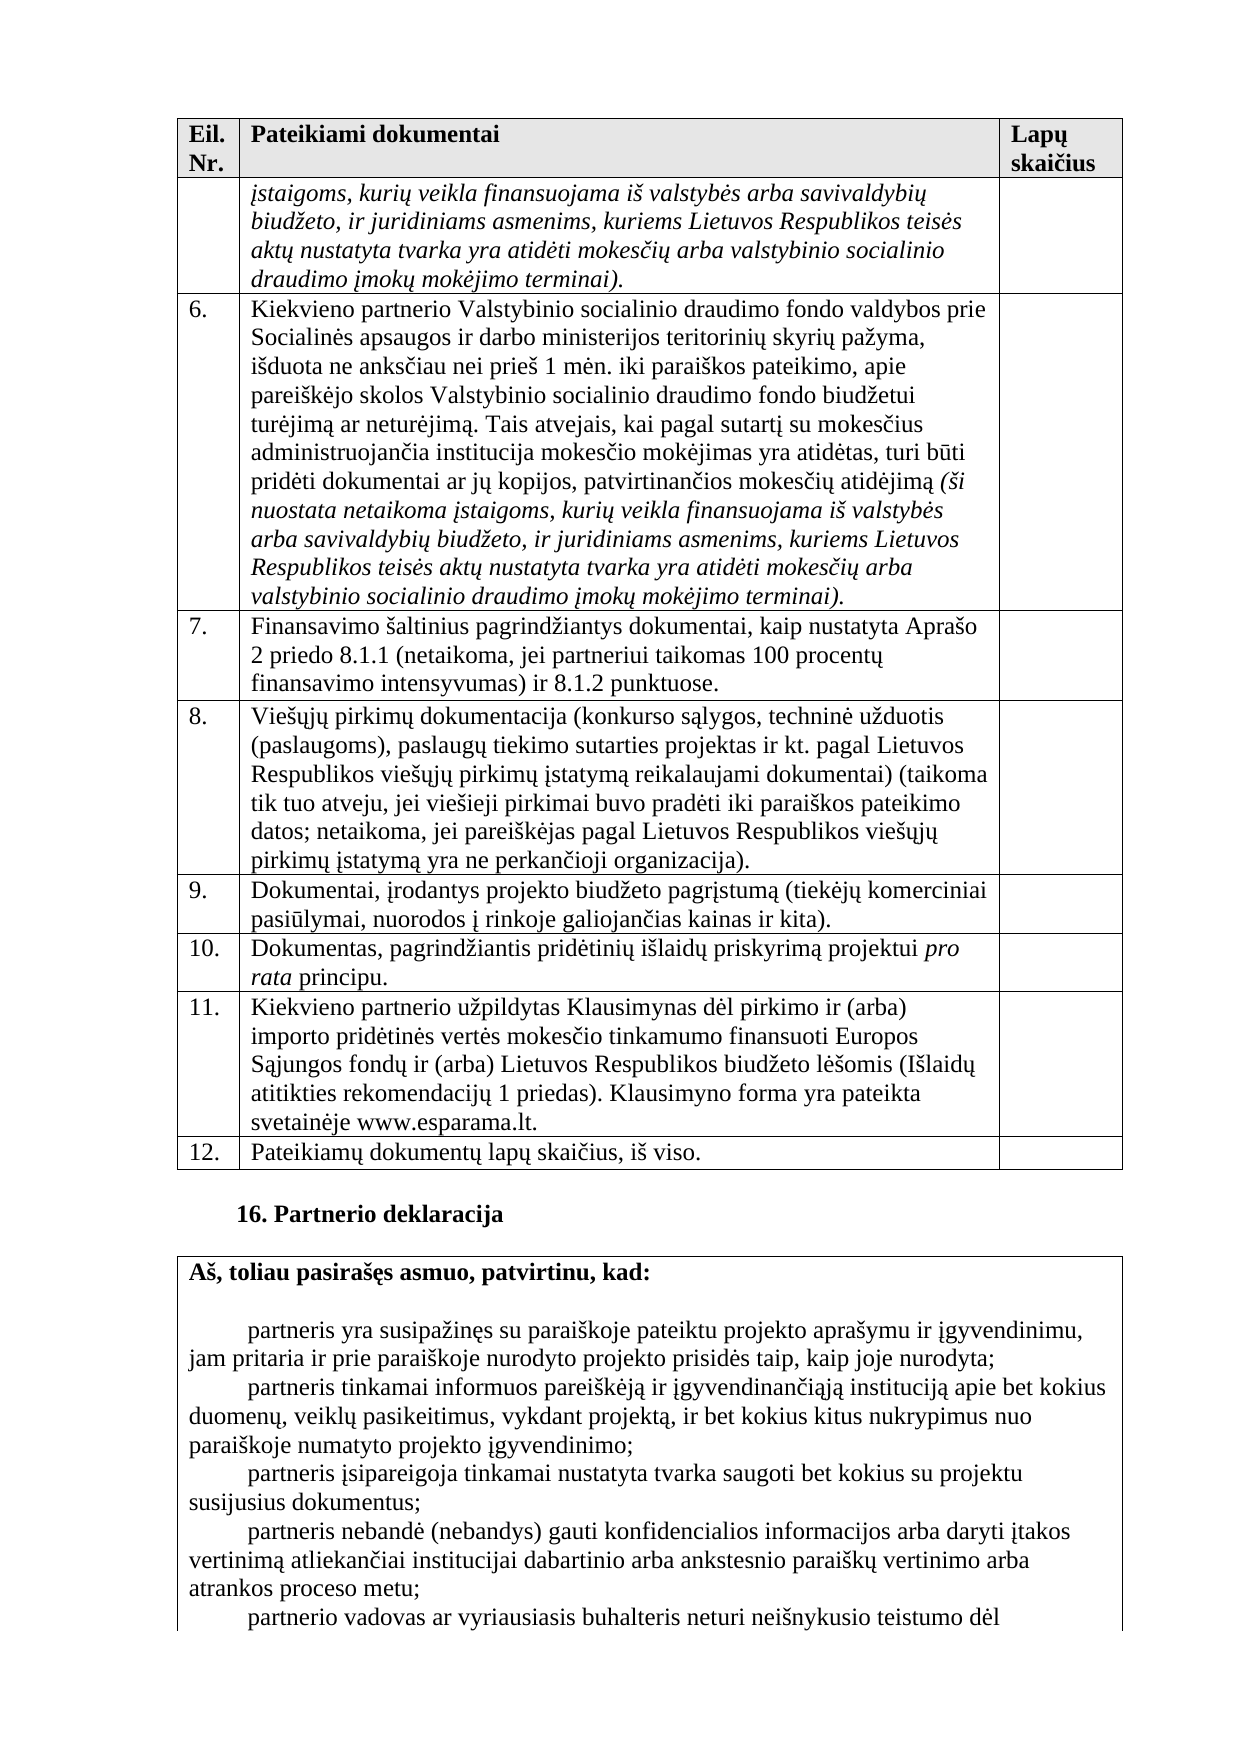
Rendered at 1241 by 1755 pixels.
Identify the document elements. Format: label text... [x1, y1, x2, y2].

table_cell įstaigoms, kurių veikla finansuojama iš valstybės arba savivaldybių biudžeto, ir juridiniams asmenims, kuriems Lietuvos Respublikos teisės aktų nustatyta tvarka yra atidėti mokesčių arba valstybinio socialinio draudimo įmokų mokėjimo terminai). [240, 178, 999, 293]
table_cell [1000, 1137, 1122, 1169]
table_cell 10. [178, 934, 239, 991]
text 16. Partnerio deklaracija [177, 1199, 1122, 1227]
table_cell 7. [178, 611, 239, 700]
table_cell 12. [178, 1137, 239, 1169]
table_cell [1000, 934, 1122, 991]
table_cell Dokumentai, įrodantys projekto biudžeto pagrįstumą (tiekėjų komerciniai pasiūlymai, nuorodos į rinkoje galiojančias kainas ir kita). [240, 875, 999, 932]
table_cell [178, 178, 239, 293]
table_cell Finansavimo šaltinius pagrindžiantys dokumentai, kaip nustatyta Aprašo 2 priedo 8.1.1 (netaikoma, jei partneriui taikomas 100 procentų finansavimo intensyvumas) ir 8.1.2 punktuose. [240, 611, 999, 700]
table_cell Kiekvieno partnerio užpildytas Klausimynas dėl pirkimo ir (arba) importo pridėtinės vertės mokesčio tinkamumo finansuoti Europos Sąjungos fondų ir (arba) Lietuvos Respublikos biudžeto lėšomis (Išlaidų atitikties rekomendacijų 1 priedas). Klausimyno forma yra pateikta svetainėje www.esparama.lt. [240, 992, 999, 1136]
table_cell 8. [178, 701, 239, 874]
table_cell 6. [178, 294, 239, 610]
table_cell [1000, 611, 1122, 700]
table_cell [1000, 701, 1122, 874]
table_header Aš, toliau pasirašęs asmuo, patvirtinu, kad: partneris yra susipažinęs su paraiškoje pateiktu projekto aprašymu ir įgyvendinimu, jam pritaria ir prie paraiškoje nurodyto projekto prisidės taip, kaip joje nurodyta; partneris tinkamai informuos pareiškėją ir įgyvendinančiąją instituciją apie bet kokius duomenų, veiklų pasikeitimus, vykdant projektą, ir bet kokius kitus nukrypimus nuo paraiškoje numatyto projekto įgyvendinimo; partneris įsipareigoja tinkamai nustatyta tvarka saugoti bet kokius su projektu susijusius dokumentus; partneris nebandė (nebandys) gauti konfidencialios informacijos arba daryti įtakos vertinimą atliekančiai institucijai dabartinio arba ankstesnio paraiškų vertinimo arba atrankos proceso metu; partnerio vadovas ar vyriausiasis buhalteris neturi neišnykusio teistumo dėl [178, 1257, 1122, 1631]
table_cell Viešųjų pirkimų dokumentacija (konkurso sąlygos, techninė užduotis (paslaugoms), paslaugų tiekimo sutarties projektas ir kt. pagal Lietuvos Respublikos viešųjų pirkimų įstatymą reikalaujami dokumentai) (taikoma tik tuo atveju, jei viešieji pirkimai buvo pradėti iki paraiškos pateikimo datos; netaikoma, jei pareiškėjas pagal Lietuvos Respublikos viešųjų pirkimų įstatymą yra ne perkančioji organizacija). [240, 701, 999, 874]
table_cell Kiekvieno partnerio Valstybinio socialinio draudimo fondo valdybos prie Socialinės apsaugos ir darbo ministerijos teritorinių skyrių pažyma, išduota ne anksčiau nei prieš 1 mėn. iki paraiškos pateikimo, apie pareiškėjo skolos Valstybinio socialinio draudimo fondo biudžetui turėjimą ar neturėjimą. Tais atvejais, kai pagal sutartį su mokesčius administruojančia institucija mokesčio mokėjimas yra atidėtas, turi būti pridėti dokumentai ar jų kopijos, patvirtinančios mokesčių atidėjimą (ši nuostata netaikoma įstaigoms, kurių veikla finansuojama iš valstybės arba savivaldybių biudžeto, ir juridiniams asmenims, kuriems Lietuvos Respublikos teisės aktų nustatyta tvarka yra atidėti mokesčių arba valstybinio socialinio draudimo įmokų mokėjimo terminai). [240, 294, 999, 610]
table_cell [1000, 178, 1122, 293]
table_cell 11. [178, 992, 239, 1136]
table_header Lapų skaičius [1000, 119, 1122, 177]
table_header Eil. Nr. [178, 119, 239, 177]
table_cell [1000, 294, 1122, 610]
table_cell [1000, 875, 1122, 932]
table_cell 9. [178, 875, 239, 932]
table_cell Dokumentas, pagrindžiantis pridėtinių išlaidų priskyrimą projektui pro rata principu. [240, 934, 999, 991]
table_header Pateikiami dokumentai [240, 119, 999, 177]
table_cell Pateikiamų dokumentų lapų skaičius, iš viso. [240, 1137, 999, 1169]
table_cell [1000, 992, 1122, 1136]
